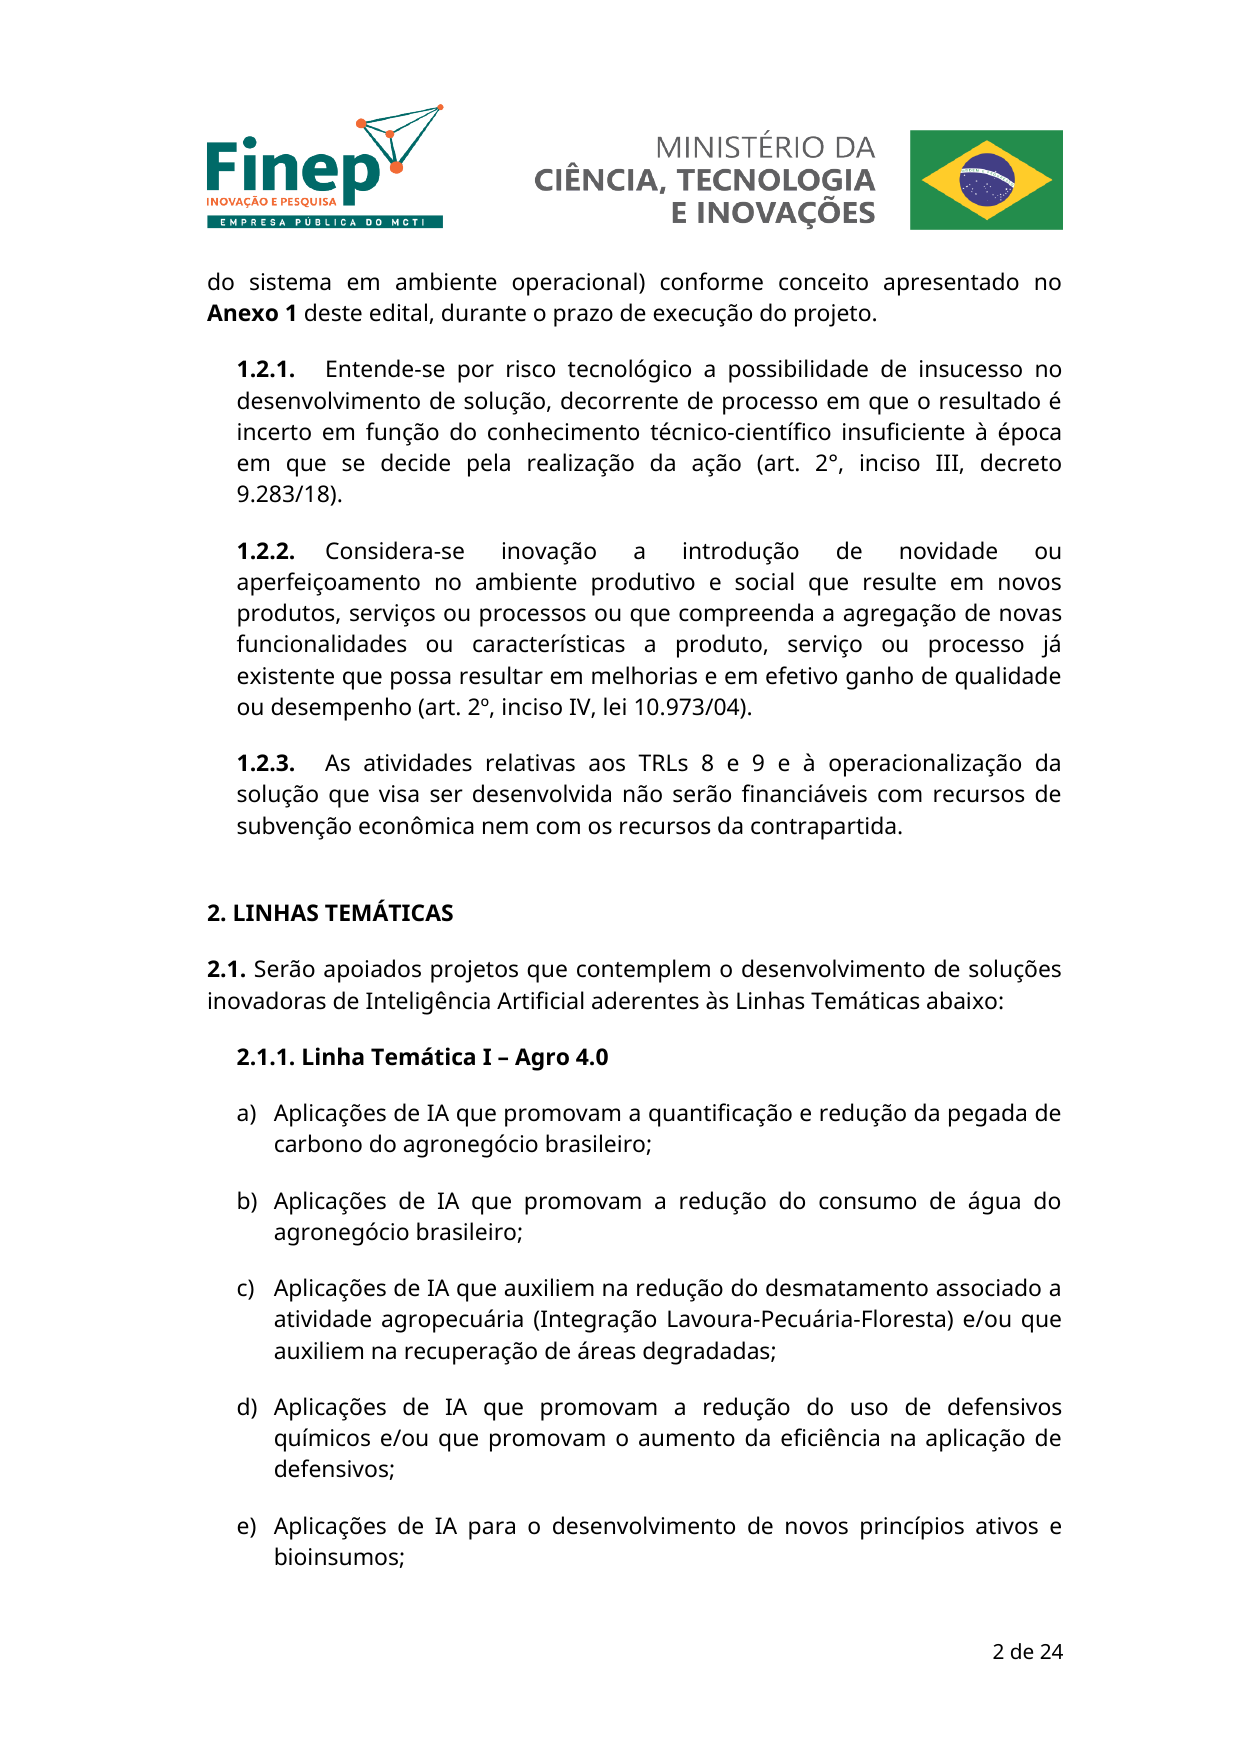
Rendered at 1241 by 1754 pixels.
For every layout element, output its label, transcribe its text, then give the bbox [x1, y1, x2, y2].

list 2.1. Serão apoiados projetos que contemplem o desenvolvimento de soluções inovadoras de Inteligência Artificial aderentes às Linhas Temáticas abaixo: [207, 953, 1063, 1016]
list As atividades relativas aos TRLs 8 e 9 e à operacionalização da solução que visa ser desenvolvida não serão financiáveis com recursos de subvenção econômica nem com os recursos da contrapartida. [236, 747, 1063, 841]
list Entende-se por risco tecnológico a possibilidade de insucesso no desenvolvimento de solução, decorrente de processo em que o resultado é incerto em função do conhecimento técnico-científico insuficiente à época em que se decide pela realização da ação (art. 2°, inciso III, decreto 9.283/18). [236, 353, 1063, 509]
list Considera-se inovação a introdução de novidade ou aperfeiçoamento no ambiente produtivo e social que resulte em novos produtos, serviços ou processos ou que compreenda a agregação de novas funcionalidades ou características a produto, serviço ou processo já existente que possa resultar em melhorias e em efetivo ganho de qualidade ou desempenho (art. 2º, inciso IV, lei 10.973/04). [236, 534, 1063, 722]
list Aplicações de IA que promovam a quantificação e redução da pegada de carbono do agronegócio brasileiro; [236, 1097, 1063, 1159]
list Aplicações de IA que auxiliem na redução do desmatamento associado a atividade agropecuária (Integração Lavoura-Pecuária-Floresta) e/ou que auxiliem na recuperação de áreas degradadas; [236, 1272, 1063, 1366]
list Aplicações de IA que promovam a redução do uso de defensivos químicos e/ou que promovam o aumento da eficiência na aplicação de defensivos; [236, 1391, 1063, 1484]
list do sistema em ambiente operacional) conforme conceito apresentado no Anexo 1 deste edital, durante o prazo de execução do projeto. [207, 266, 1063, 328]
list Aplicações de IA que promovam a redução do consumo de água do agronegócio brasileiro; [236, 1184, 1063, 1247]
text 2. LINHAS TEMÁTICAS [207, 897, 1063, 928]
list Aplicações de IA para o desenvolvimento de novos princípios ativos e bioinsumos; [236, 1509, 1063, 1572]
text 2.1.1. Linha Temática I – Agro 4.0 [236, 1041, 1063, 1072]
